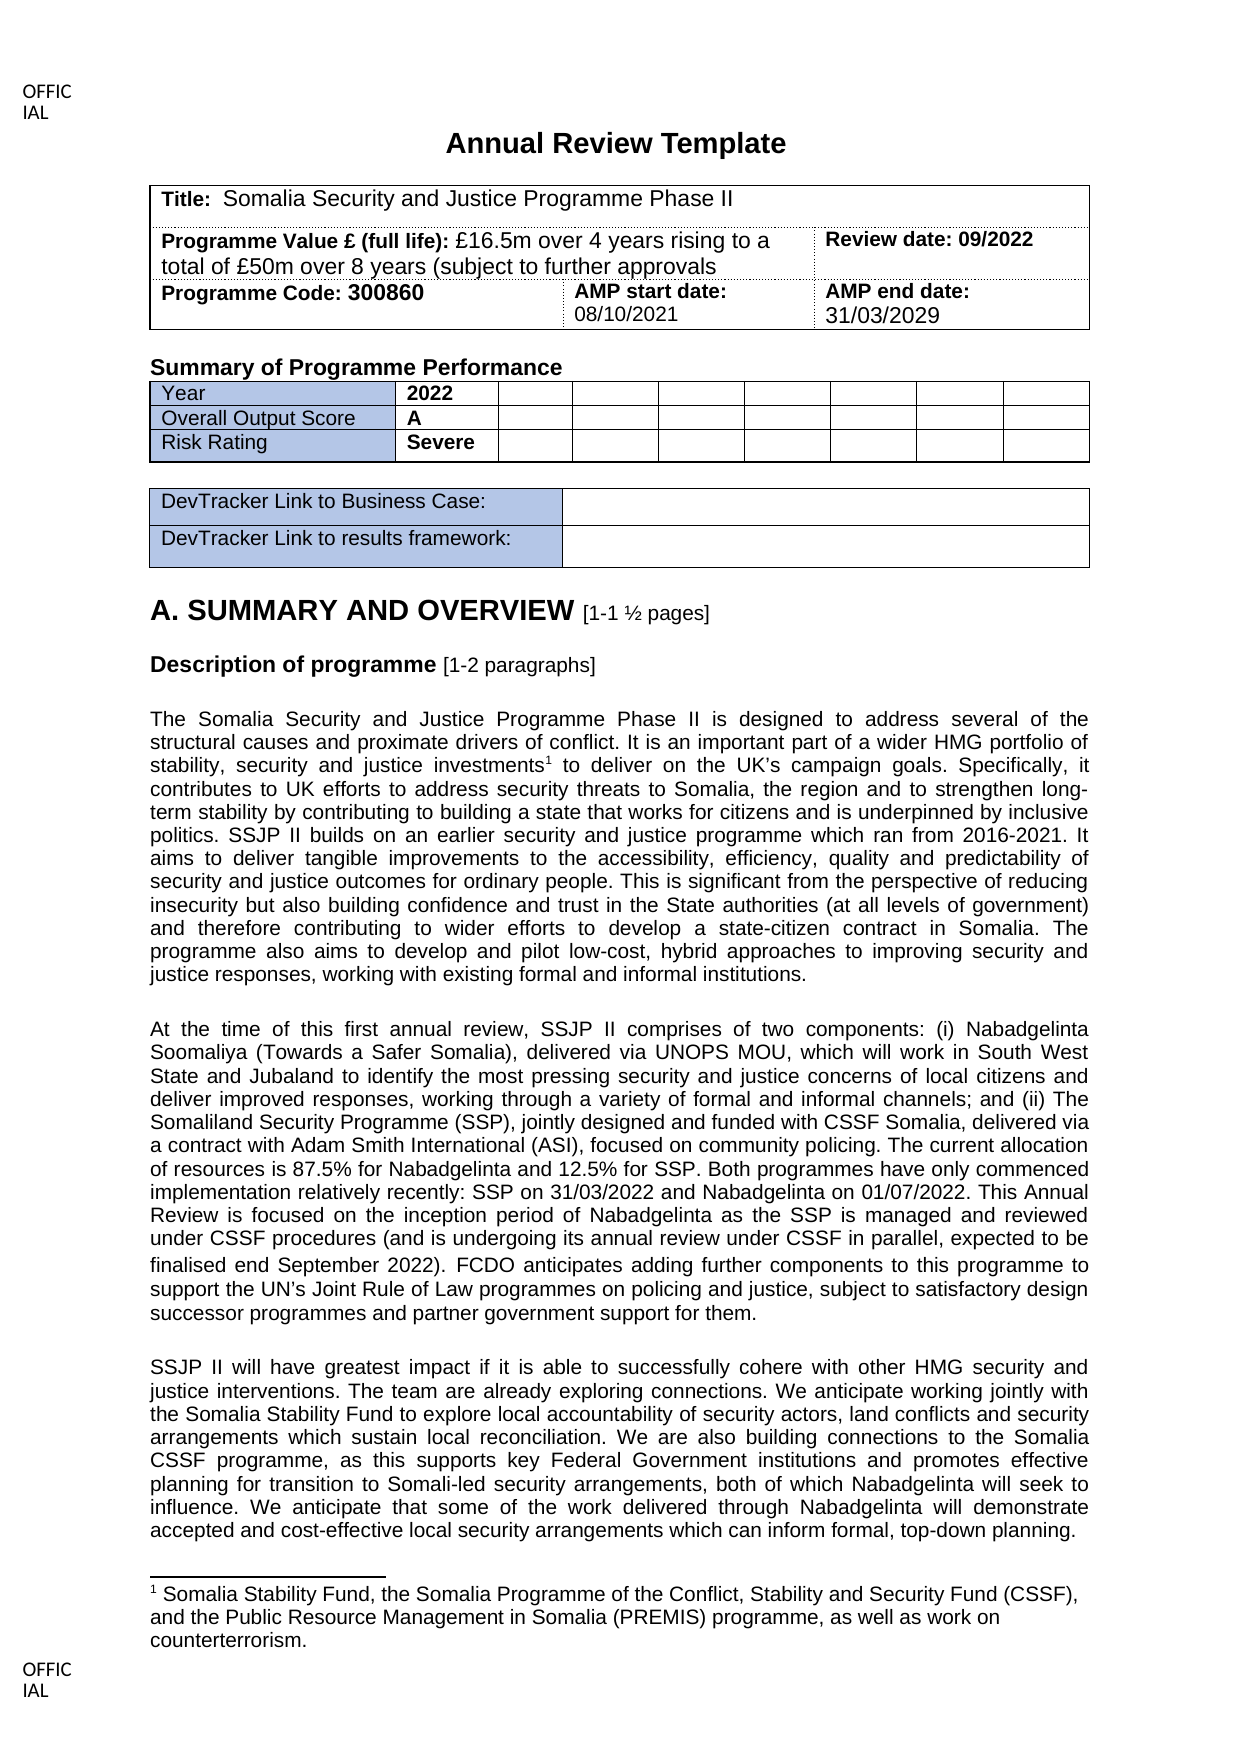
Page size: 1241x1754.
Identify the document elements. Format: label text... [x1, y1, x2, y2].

table_header 2022 [396, 382, 498, 405]
subtitle Annual Review Template [150, 127, 1090, 159]
table_cell [563, 526, 1089, 567]
table_cell Risk Rating [151, 430, 395, 461]
table_cell [917, 406, 1003, 429]
text Somalia Stability Fund, the Somalia Programme of the Conflict, Stability and Security Fund (CSSF), and the Public Resource Management in Somalia (PREMIS) programme, as well as work on counterterrorism. [150, 1583, 1090, 1652]
text At the time of this first annual review, SSJP II comprises of two components: (i) Nabadgelinta Soomaliya (Towards a Safer Somalia), delivered via UNOPS MOU, which will work in South West State and Jubaland to identify the most pressing security and justice concerns of local citizens and deliver improved responses, working through a variety of formal and informal channels; and (ii) The Somaliland Security Programme (SSP), jointly designed and funded with CSSF Somalia, delivered via a contract with Adam Smith International (ASI), focused on community policing. The current allocation of resources is 87.5% for Nabadgelinta and 12.5% for SSP. Both programmes have only commenced implementation relatively recently: SSP on 31/03/2022 and Nabadgelinta on 01/07/2022. This Annual Review is focused on the inception period of Nabadgelinta as the SSP is managed and reviewed under CSSF procedures (and is undergoing its annual review under CSSF in parallel, expected to be finalised end September 2022). FCDO anticipates adding further components to this programme to support the UN’s Joint Rule of Law programmes on policing and justice, subject to satisfactory design successor programmes and partner government support for them. [150, 1018, 1090, 1324]
table_header [499, 382, 572, 405]
table_cell AMP end date: 31/03/2029 [814, 279, 1089, 328]
table_cell A [396, 406, 498, 429]
table_header [659, 382, 744, 405]
table_cell [1004, 430, 1089, 461]
table_header DevTracker Link to Business Case: [150, 489, 562, 525]
text A. SUMMARY AND OVERVIEW [1-1 ½ pages] [150, 594, 1090, 626]
text The Somalia Security and Justice Programme Phase II is designed to address several of the structural causes and proximate drivers of conflict. It is an important part of a wider HMG portfolio of stability, security and justice investments to deliver on the UK’s campaign goals. Specifically, it contributes to UK efforts to address security threats to Somalia, the region and to strengthen long-term stability by contributing to building a state that works for citizens and is underpinned by inclusive politics. SSJP II builds on an earlier security and justice programme which ran from 2016-2021. It aims to deliver tangible improvements to the accessibility, efficiency, quality and predictability of security and justice outcomes for ordinary people. This is significant from the perspective of reducing insecurity but also building confidence and trust in the State authorities (at all levels of government) and therefore contributing to wider efforts to develop a state-citizen contract in Somalia. The programme also aims to develop and pilot low-cost, hybrid approaches to improving security and justice responses, working with existing formal and informal institutions. [150, 707, 1090, 986]
table_cell [499, 430, 572, 461]
table_cell [745, 430, 830, 461]
table_cell [1004, 406, 1089, 429]
table_cell Programme Value £ (full life): £16.5m over 4 years rising to a total of £50m over 8 years (subject to further approvals [151, 227, 814, 279]
table_cell [499, 406, 572, 429]
text SSJP II will have greatest impact if it is able to successfully cohere with other HMG security and justice interventions. The team are already exploring connections. We anticipate working jointly with the Somalia Stability Fund to explore local accountability of security actors, land conflicts and security arrangements which sustain local reconciliation. We are also building connections to the Somalia CSSF programme, as this supports key Federal Government institutions and promotes effective planning for transition to Somali-led security arrangements, both of which Nabadgelinta will seek to influence. We anticipate that some of the work delivered through Nabadgelinta will demonstrate accepted and cost-effective local security arrangements which can inform formal, top-down planning. [150, 1356, 1090, 1542]
table_cell [745, 406, 830, 429]
table_cell [573, 430, 658, 461]
table_header Title: Somalia Security and Justice Programme Phase II [151, 186, 1089, 227]
table_cell [831, 406, 916, 429]
table_cell Severe [396, 430, 498, 461]
table_cell [659, 406, 744, 429]
table_header [563, 489, 1089, 525]
table_cell [659, 430, 744, 461]
table_header [573, 382, 658, 405]
table_cell AMP start date: 08/10/2021 [563, 279, 814, 328]
table_header [831, 382, 916, 405]
table_cell DevTracker Link to results framework: [150, 526, 562, 567]
table_cell Review date: 09/2022 [814, 227, 1089, 279]
table_cell Programme Code: 300860 [151, 279, 563, 328]
table_cell Overall Output Score [151, 406, 395, 429]
table_cell [573, 406, 658, 429]
table_cell [917, 430, 1003, 461]
table_header [917, 382, 1003, 405]
table_header Year [151, 382, 395, 405]
table_header [745, 382, 830, 405]
text Description of programme [1-2 paragraphs] [150, 652, 1090, 678]
text Summary of Programme Performance [150, 355, 1090, 381]
table_header [1004, 382, 1089, 405]
table_cell [831, 430, 916, 461]
